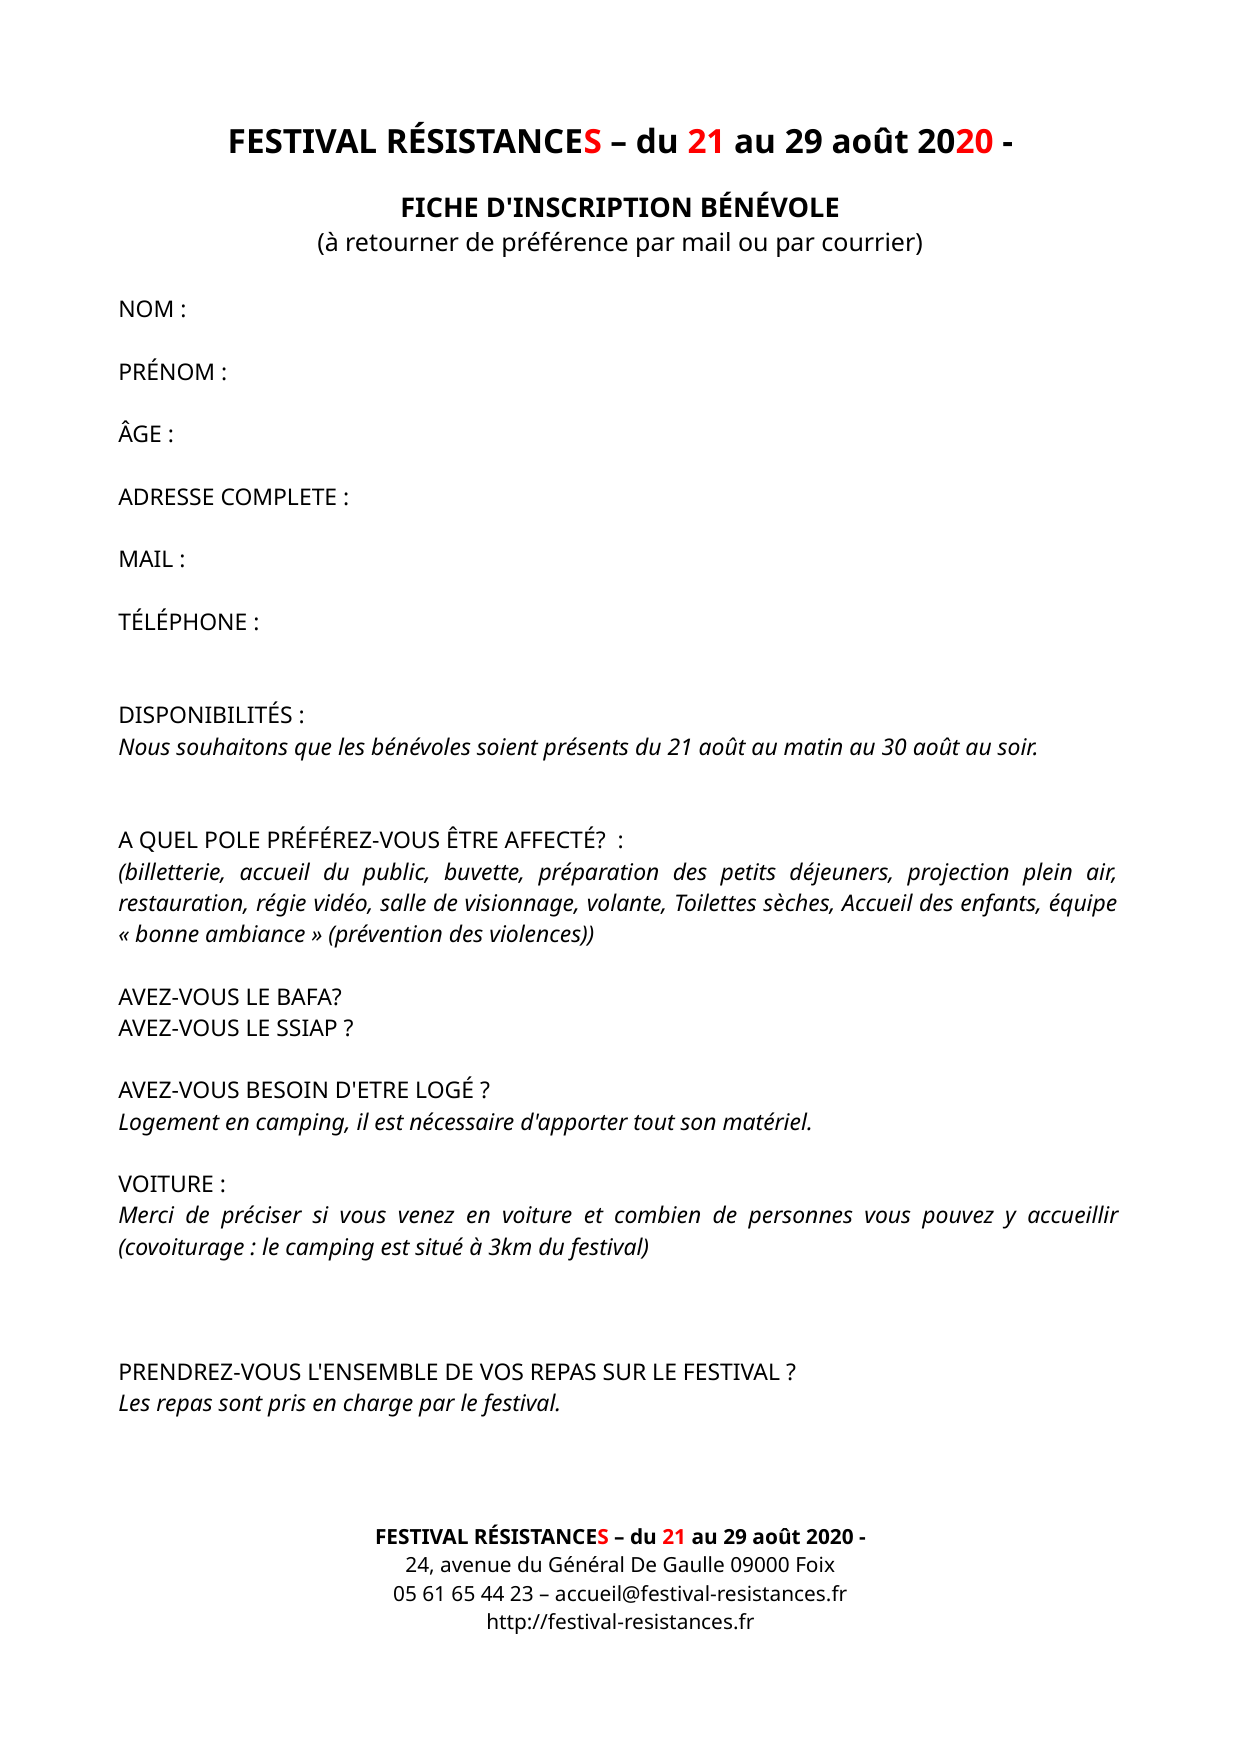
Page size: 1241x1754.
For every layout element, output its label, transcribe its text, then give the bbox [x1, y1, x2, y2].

text A QUEL POLE PRÉFÉREZ-VOUS ÊTRE AFFECTÉ? : [118, 824, 1122, 856]
text FICHE D'INSCRIPTION BÉNÉVOLE [118, 188, 1122, 225]
text AVEZ-VOUS LE BAFA? [118, 981, 1122, 1012]
text (billetterie, accueil du public, buvette, préparation des petits déjeuners, projection plein air, restauration, régie vidéo, salle de visionnage, volante, Toilettes sèches, Accueil des enfants, équipe « bonne ambiance » (prévention des violences)) [118, 856, 1122, 949]
text AVEZ-VOUS BESOIN D'ETRE LOGÉ ? [118, 1074, 1122, 1106]
text MAIL : [118, 543, 1122, 574]
text ÂGE : [118, 418, 1122, 449]
text Merci de préciser si vous venez en voiture et combien de personnes vous pouvez y accueillir (covoiturage : le camping est situé à 3km du festival) [118, 1199, 1122, 1262]
text Nous souhaitons que les bénévoles soient présents du 21 août au matin au 30 août au soir. [118, 731, 1122, 762]
text TÉLÉPHONE : [118, 606, 1122, 637]
text Les repas sont pris en charge par le festival. [118, 1387, 1122, 1418]
text VOITURE : [118, 1168, 1122, 1199]
text PRÉNOM : [118, 356, 1122, 387]
text (à retourner de préférence par mail ou par courrier) [118, 225, 1122, 259]
text DISPONIBILITÉS : [118, 699, 1122, 731]
text ADRESSE COMPLETE : [118, 481, 1122, 512]
text Logement en camping, il est nécessaire d'apporter tout son matériel. [118, 1106, 1122, 1137]
text NOM : [118, 293, 1122, 324]
text PRENDREZ-VOUS L'ENSEMBLE DE VOS REPAS SUR LE FESTIVAL ? [118, 1356, 1122, 1387]
text AVEZ-VOUS LE SSIAP ? [118, 1012, 1122, 1043]
